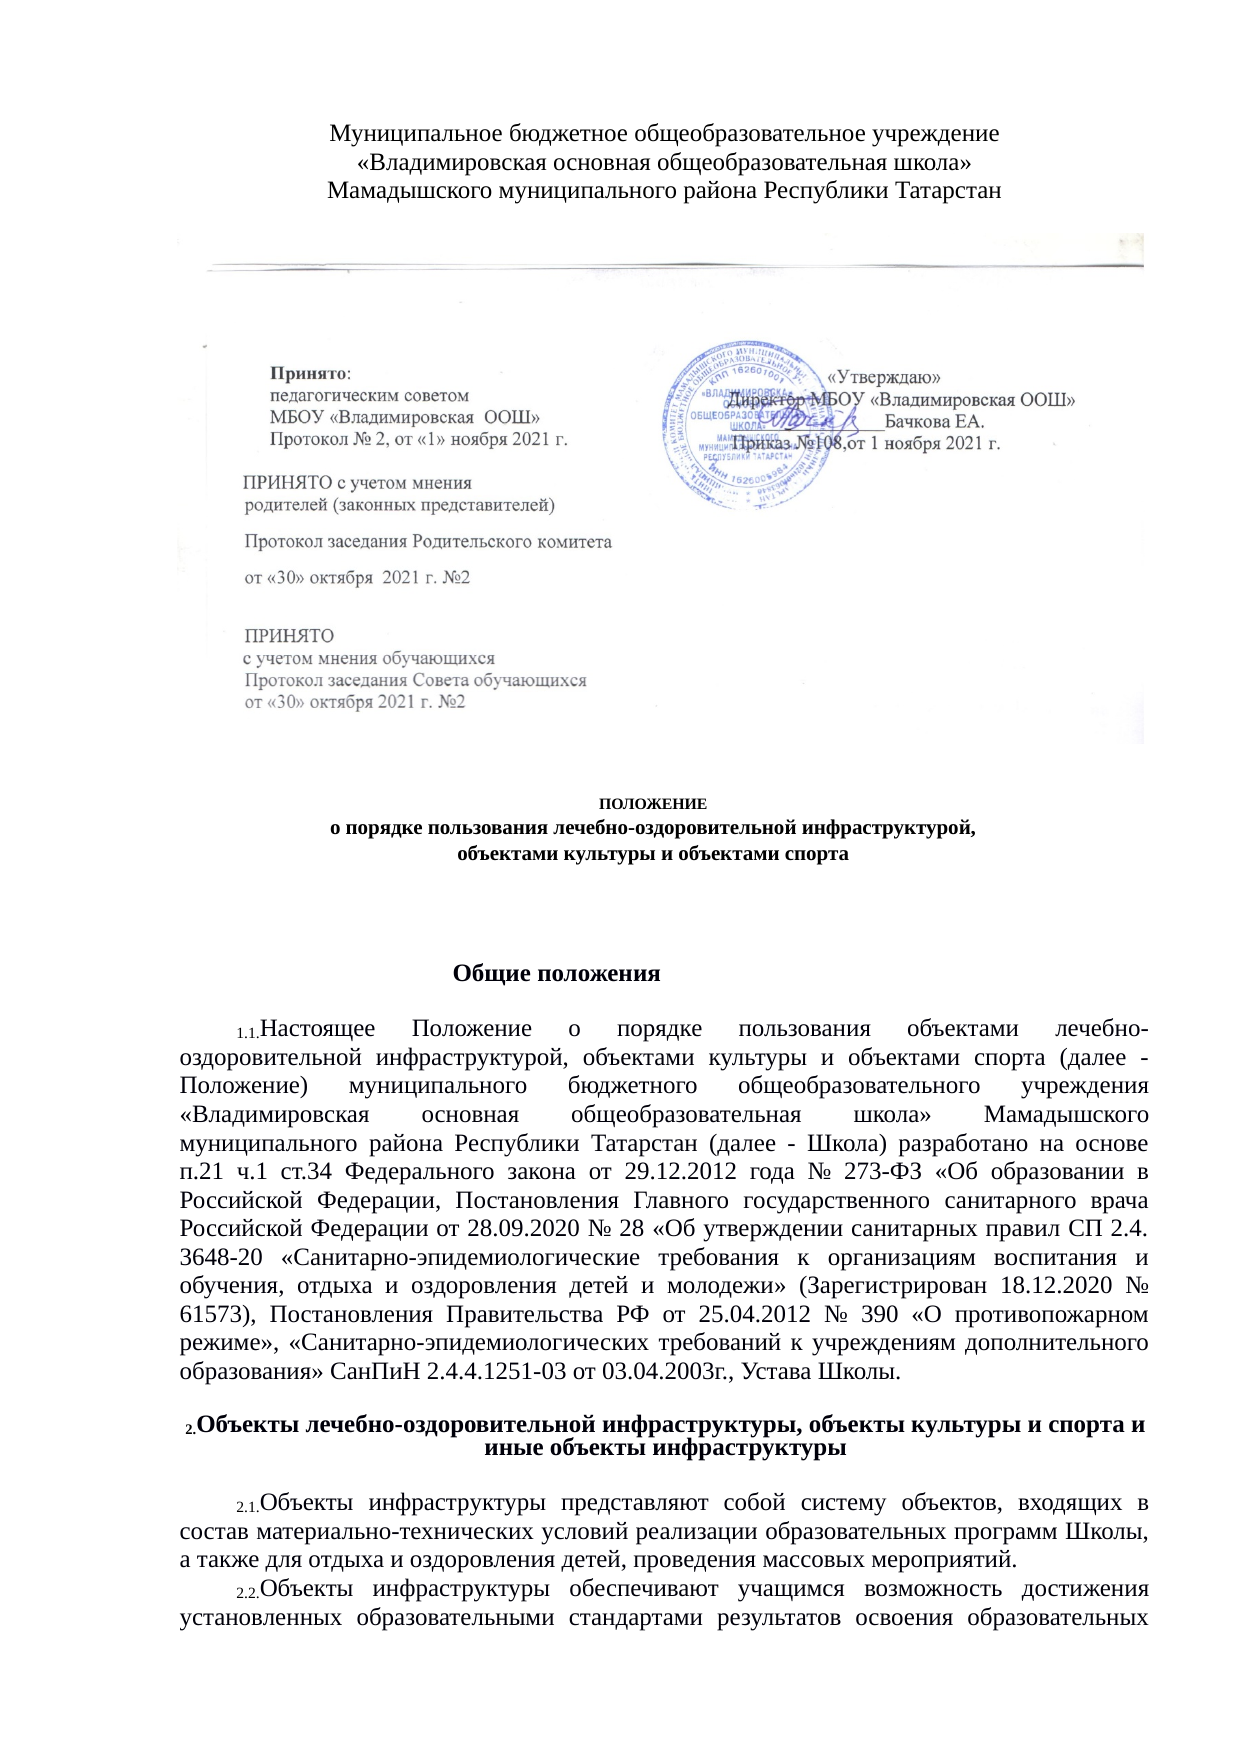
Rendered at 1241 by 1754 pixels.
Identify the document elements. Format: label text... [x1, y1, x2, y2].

text Мамадышского муниципального района Республики Татарстан [177, 176, 1152, 204]
list Настоящее Положение о порядке пользования объектами лечебно-оздоровительной инфраструктурой, объектами культуры и объектами спорта (далее - Положение) муниципального бюджетного общеобразовательного учреждения «Владимировская основная общеобразовательная школа» Мамадышского муниципального района Республики Татарстан (далее - Школа) разработано на основе п.21 ч.1 ст.34 Федерального закона от 29.12.2012 года № 273-ФЗ «Об образовании в Российской Федерации, Постановления Главного государственного санитарного врача Российской Федерации от 28.09.2020 № 28 «Об утверждении санитарных правил СП 2.4. 3648-20 «Санитарно-эпидемиологические требования к организациям воспитания и обучения, отдыха и оздоровления детей и молодежи» (Зарегистрирован 18.12.2020 № 61573), Постановления Правительства РФ от 25.04.2012 № 390 «О противопожарном режиме», «Санитарно-эпидемиологических требований к учреждениям дополнительного образования» СанПиН 2.4.4.1251-03 от 03.04.2003г., Устава Школы. [179, 1014, 1149, 1385]
text «Владимировская основная общеобразовательная школа» [177, 147, 1152, 176]
list Объекты лечебно-оздоровительной инфраструктуры, объекты культуры и спорта и иные объекты инфраструктуры [179, 1414, 1152, 1460]
list Объекты инфраструктуры представляют собой систему объектов, входящих в состав материально-технических условий реализации образовательных программ Школы, а также для отдыха и оздоровления детей, проведения массовых мероприятий. [179, 1488, 1149, 1574]
text Муниципальное бюджетное общеобразовательное учреждение [177, 118, 1152, 147]
text Общие положения [177, 963, 1152, 986]
text объектами культуры и объектами спорта [177, 837, 1129, 862]
text ПОЛОЖЕНИЕ [177, 792, 1129, 811]
text о порядке пользования лечебно-оздоровительной инфраструктурой, [177, 811, 1129, 837]
list Объекты инфраструктуры обеспечивают учащимся возможность достижения установленных образовательными стандартами результатов освоения образовательных [179, 1574, 1149, 1631]
